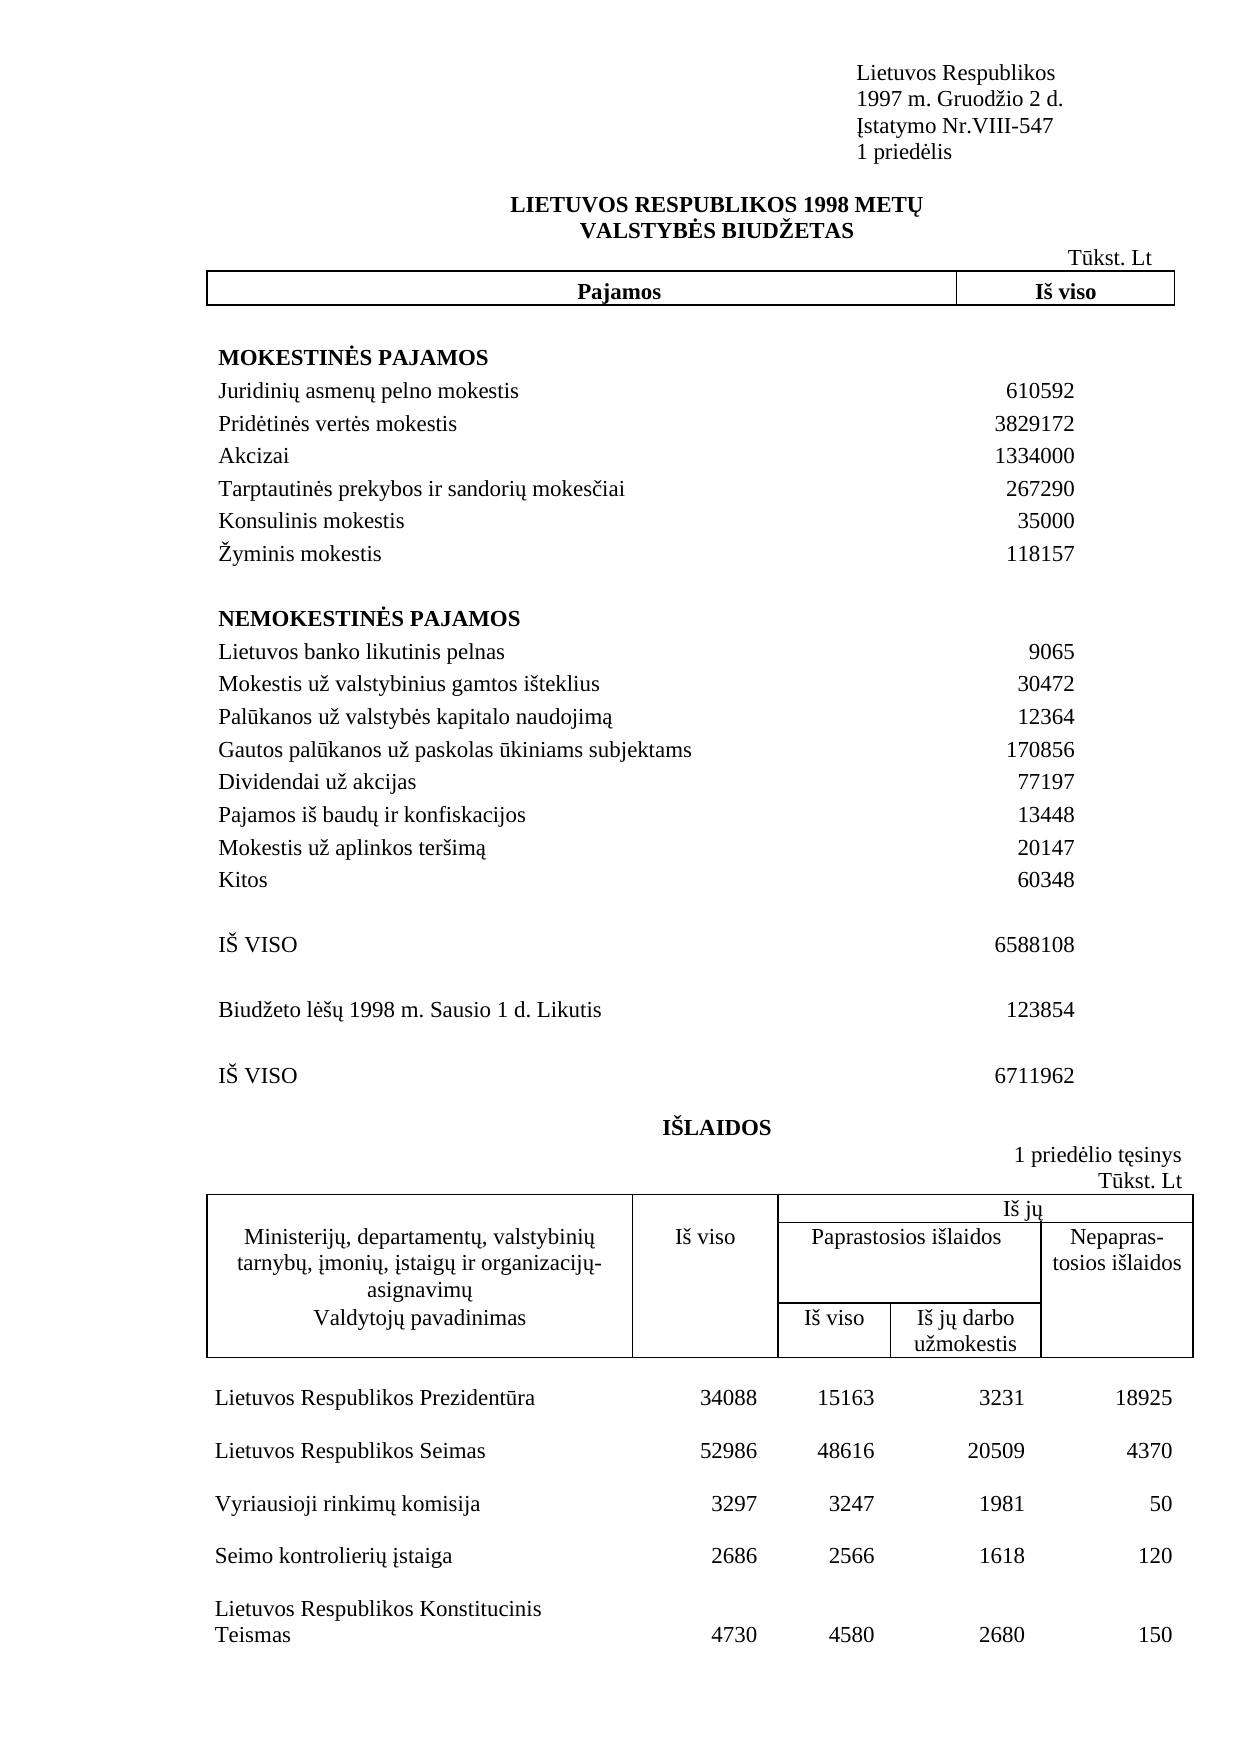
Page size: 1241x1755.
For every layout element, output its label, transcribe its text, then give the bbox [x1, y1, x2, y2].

table_cell [956, 599, 1174, 632]
table_cell Pridėtinės vertės mokestis [207, 404, 956, 436]
table_cell 4730 [633, 1595, 778, 1648]
table_cell [895, 1463, 1045, 1490]
table_cell 77197 [956, 762, 1174, 795]
table_cell 15163 [778, 1358, 895, 1411]
table_cell IŠ VISO [207, 1056, 956, 1088]
table_cell 6711962 [956, 1056, 1174, 1088]
table_cell [778, 1569, 895, 1595]
table_cell 2680 [895, 1595, 1045, 1648]
table_cell Juridinių asmenų pelno mokestis [207, 371, 956, 403]
table_cell IŠ VISO [207, 925, 956, 958]
table_cell Iš jų darbo užmokestis [891, 1304, 1040, 1356]
table_cell [778, 1648, 895, 1674]
table_cell Tarptautinės prekybos ir sandorių mokesčiai [207, 469, 956, 501]
table_cell [778, 1463, 895, 1490]
table_cell 120 [1045, 1543, 1193, 1569]
table_cell [207, 1648, 211, 1674]
table_cell [211, 1463, 632, 1490]
table_cell [956, 958, 1174, 990]
table_cell [778, 1411, 895, 1437]
table_cell 4370 [1045, 1437, 1193, 1463]
text IŠLAIDOS [207, 1114, 1152, 1141]
table_cell 2686 [633, 1543, 778, 1569]
table_cell Mokestis už valstybinius gamtos išteklius [207, 664, 956, 697]
table_cell [207, 566, 956, 599]
table_cell Palūkanos už valstybės kapitalo naudojimą [207, 697, 956, 729]
table_cell [207, 1543, 211, 1569]
table_cell [207, 1595, 211, 1648]
table_cell 2566 [778, 1543, 895, 1569]
table_cell [956, 893, 1174, 925]
table_cell [633, 1648, 778, 1674]
table_cell [1045, 1516, 1193, 1542]
table_cell Paprastosios išlaidos [779, 1223, 1040, 1302]
table_cell [633, 1195, 777, 1221]
table_cell Nepapras-tosios išlaidos [1042, 1223, 1192, 1302]
table_cell Valdytojų pavadinimas [208, 1302, 632, 1356]
table_cell [1045, 1569, 1193, 1595]
table_cell [633, 1516, 778, 1542]
table_cell [208, 1195, 632, 1221]
text Įstatymo Nr.VIII-547 [207, 112, 1152, 138]
table_cell [211, 1648, 632, 1674]
text 1997 m. Gruodžio 2 d. [207, 85, 1152, 112]
table_cell [207, 1358, 211, 1411]
table_cell [956, 1023, 1174, 1056]
table_cell [895, 1648, 1045, 1674]
table_cell Lietuvos banko likutinis pelnas [207, 632, 956, 664]
table_cell 20147 [956, 827, 1174, 860]
table_cell NEMOKESTINĖS PAJAMOS [207, 599, 956, 632]
table_cell [633, 1411, 778, 1437]
table_cell Žyminis mokestis [207, 534, 956, 566]
table_cell 18925 [1045, 1358, 1193, 1411]
table_cell [895, 1569, 1045, 1595]
table_cell Seimo kontrolierių įstaiga [211, 1543, 632, 1569]
table_cell Gautos palūkanos už paskolas ūkiniams subjektams [207, 730, 956, 762]
table_cell Pajamos iš baudų ir konfiskacijos [207, 795, 956, 827]
table_cell 12364 [956, 697, 1174, 729]
table_cell [207, 1516, 211, 1542]
table_cell Dividendai už akcijas [207, 762, 956, 795]
table_cell Lietuvos Respublikos Konstitucinis Teismas [211, 1595, 632, 1648]
table_cell [207, 1569, 211, 1595]
text Tūkst. Lt [207, 243, 1152, 270]
table_cell [633, 1569, 778, 1595]
text Lietuvos Respublikos [207, 59, 1152, 85]
table_cell 610592 [956, 371, 1174, 403]
table_cell [207, 958, 956, 990]
table_cell Akcizai [207, 436, 956, 469]
table_cell 3247 [778, 1490, 895, 1516]
table_cell 1618 [895, 1543, 1045, 1569]
table_cell [207, 1023, 956, 1056]
table_cell 3297 [633, 1490, 778, 1516]
table_cell 35000 [956, 501, 1174, 534]
table_cell Kitos [207, 860, 956, 892]
table_cell [207, 1490, 211, 1516]
table_cell [956, 306, 1174, 338]
table_cell 170856 [956, 730, 1174, 762]
table_cell Iš jų [779, 1195, 1192, 1221]
text 1 priedėlis [207, 138, 1152, 164]
table_cell Mokestis už aplinkos teršimą [207, 827, 956, 860]
table_cell 150 [1045, 1595, 1193, 1648]
text LIETUVOS RESPUBLIKOS 1998 METŲ [207, 191, 1152, 217]
table_cell 267290 [956, 469, 1174, 501]
table_header Pajamos [208, 272, 956, 304]
text VALSTYBĖS BIUDŽETAS [207, 217, 1152, 243]
table_cell Lietuvos Respublikos Seimas [211, 1437, 632, 1463]
table_cell Vyriausioji rinkimų komisija [211, 1490, 632, 1516]
table_cell 3231 [895, 1358, 1045, 1411]
table_cell [1045, 1648, 1193, 1674]
table_cell [211, 1516, 632, 1542]
table_cell [956, 338, 1174, 371]
table_cell 6588108 [956, 925, 1174, 958]
table_cell 52986 [633, 1437, 778, 1463]
table_cell [207, 1437, 211, 1463]
table_header 1 priedėlio tęsinys Tūkst. Lt [207, 1141, 1193, 1193]
table_cell Lietuvos Respublikos Prezidentūra [211, 1358, 632, 1411]
table_cell [895, 1516, 1045, 1542]
table_cell Biudžeto lėšų 1998 m. Sausio 1 d. Likutis [207, 990, 956, 1023]
table_cell 48616 [778, 1437, 895, 1463]
table_cell Iš viso [633, 1221, 777, 1302]
table_cell 34088 [633, 1358, 778, 1411]
table_cell [956, 566, 1174, 599]
table_cell [778, 1516, 895, 1542]
table_cell [207, 1411, 211, 1437]
table_cell [211, 1569, 632, 1595]
table_cell 13448 [956, 795, 1174, 827]
table_cell [207, 306, 956, 338]
table_cell 9065 [956, 632, 1174, 664]
table_cell [207, 1463, 211, 1490]
table_cell 3829172 [956, 404, 1174, 436]
table_cell 118157 [956, 534, 1174, 566]
table_cell [633, 1463, 778, 1490]
table_cell 123854 [956, 990, 1174, 1023]
table_cell Iš viso [779, 1304, 890, 1356]
table_cell [895, 1411, 1045, 1437]
table_cell 1981 [895, 1490, 1045, 1516]
table_cell MOKESTINĖS PAJAMOS [207, 338, 956, 371]
table_cell [207, 893, 956, 925]
table_cell [1042, 1302, 1192, 1356]
table_cell 30472 [956, 664, 1174, 697]
table_cell Ministerijų, departamentų, valstybinių tarnybų, įmonių, įstaigų ir organizacijų-asignavimų [208, 1221, 632, 1302]
table_cell 60348 [956, 860, 1174, 892]
table_cell Konsulinis mokestis [207, 501, 956, 534]
table_cell 4580 [778, 1595, 895, 1648]
table_cell 20509 [895, 1437, 1045, 1463]
table_header Iš viso [957, 272, 1174, 304]
table_cell [1045, 1411, 1193, 1437]
table_cell [1045, 1463, 1193, 1490]
table_cell 1334000 [956, 436, 1174, 469]
table_cell 50 [1045, 1490, 1193, 1516]
table_cell [211, 1411, 632, 1437]
table_cell [633, 1302, 777, 1356]
